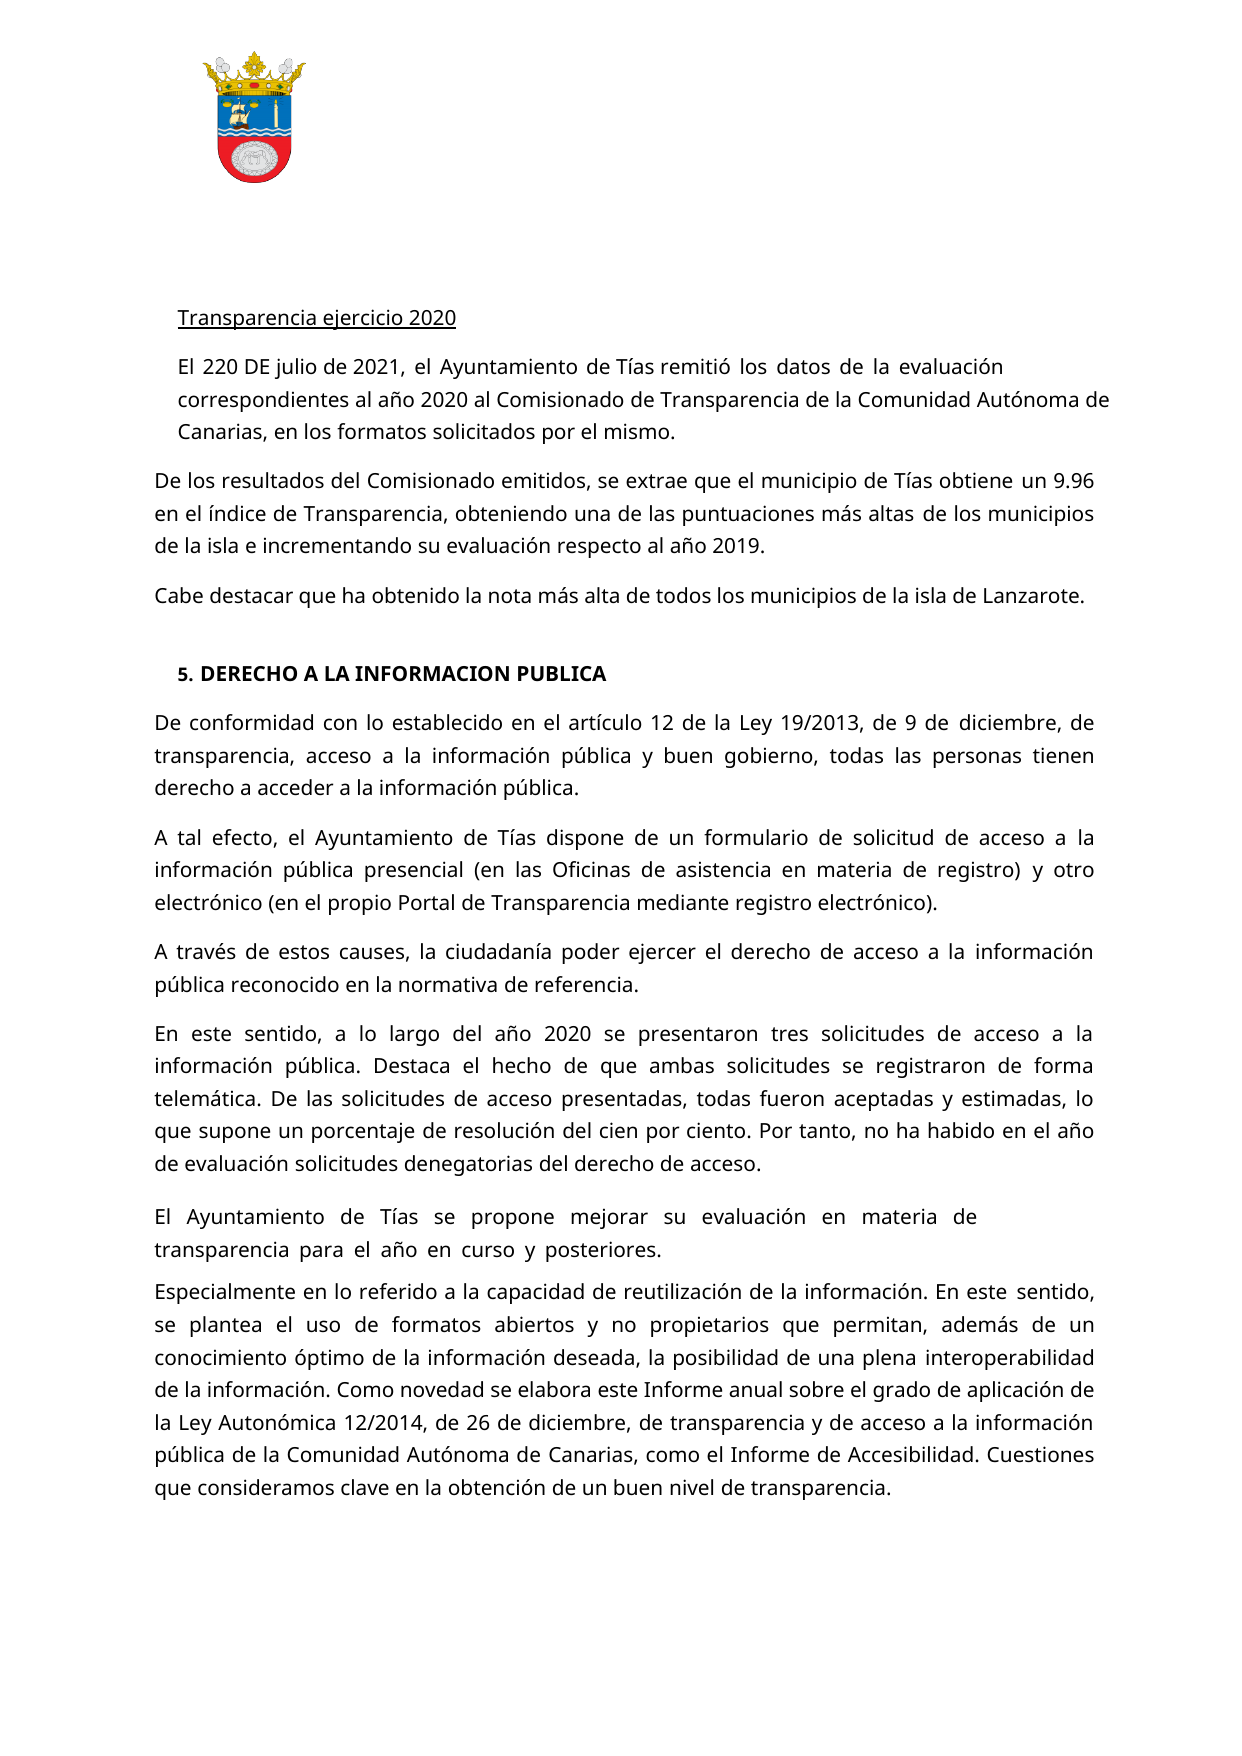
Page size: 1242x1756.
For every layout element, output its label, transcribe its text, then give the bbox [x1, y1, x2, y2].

text El Ayuntamiento de Tías se propone mejorar su evaluación en materia de transparencia para el año en curso y posteriores. [154, 1202, 979, 1263]
text Cabe destacar que ha obtenido la nota más alta de todos los municipios de la isla de Lanzarote. [154, 581, 1094, 609]
text El 220 DE julio de 2021, el Ayuntamiento de Tías remitió los datos de la evaluación correspondientes al año 2020 al Comisionado de Transparencia de la Comunidad Autónoma de Canarias, en los formatos solicitados por el mismo. [177, 352, 1117, 446]
text Especialmente en lo referido a la capacidad de reutilización de la información. En este sentido, se plantea el uso de formatos abiertos y no propietarios que permitan, además de un conocimiento óptimo de la información deseada, la posibilidad de una plena interoperabilidad de la información. Como novedad se elabora este Informe anual sobre el grado de aplicación de la Ley Autonómica 12/2014, de 26 de diciembre, de transparencia y de acceso a la información pública de la Comunidad Autónoma de Canarias, como el Informe de Accesibilidad. Cuestiones que consideramos clave en la obtención de un buen nivel de transparencia. [154, 1277, 1095, 1502]
text A través de estos causes, la ciudadanía poder ejercer el derecho de acceso a la información pública reconocido en la normativa de referencia. [154, 937, 1093, 998]
text De los resultados del Comisionado emitidos, se extrae que el municipio de Tías obtiene un 9.96 en el índice de Transparencia, obteniendo una de las puntuaciones más altas de los municipios de la isla e incrementando su evaluación respecto al año 2019. [154, 466, 1094, 560]
text Transparencia ejercicio 2020 [177, 303, 1117, 332]
text A tal efecto, el Ayuntamiento de Tías dispone de un formulario de solicitud de acceso a la información pública presencial (en las Oficinas de asistencia en materia de registro) y otro electrónico (en el propio Portal de Transparencia mediante registro electrónico). [154, 823, 1094, 916]
text De conformidad con lo establecido en el artículo 12 de la Ley 19/2013, de 9 de diciembre, de transparencia, acceso a la información pública y buen gobierno, todas las personas tienen derecho a acceder a la información pública. [154, 708, 1095, 802]
text En este sentido, a lo largo del año 2020 se presentaron tres solicitudes de acceso a la información pública. Destaca el hecho de que ambas solicitudes se registraron de forma telemática. De las solicitudes de acceso presentadas, todas fueron aceptadas y estimadas, lo que supone un porcentaje de resolución del cien por ciento. Por tanto, no ha habido en el año de evaluación solicitudes denegatorias del derecho de acceso. [154, 1019, 1094, 1178]
list DERECHO A LA INFORMACION PUBLICA [177, 659, 1117, 688]
